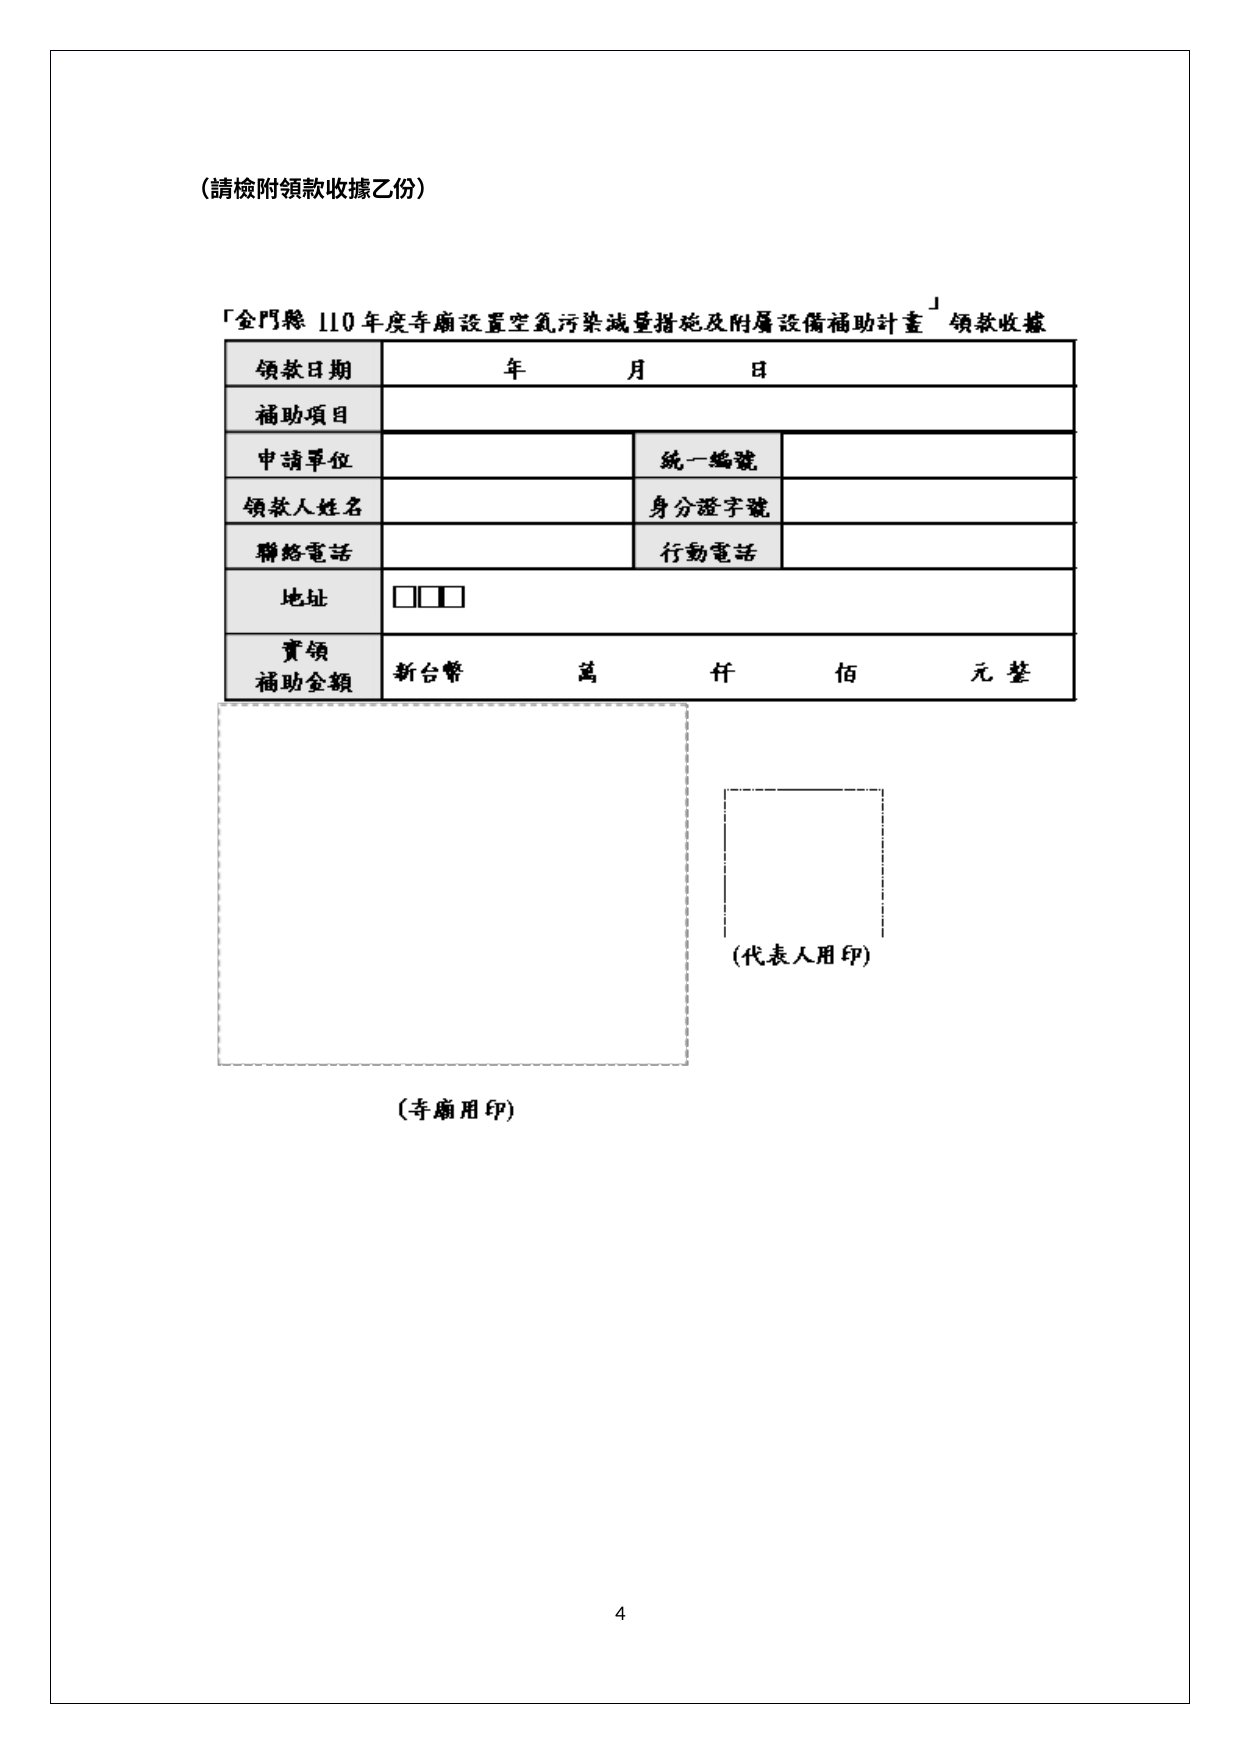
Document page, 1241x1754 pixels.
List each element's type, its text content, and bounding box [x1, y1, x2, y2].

subtitle （請檢附領款收據乙份） [187, 162, 1053, 200]
text [187, 285, 1053, 1560]
